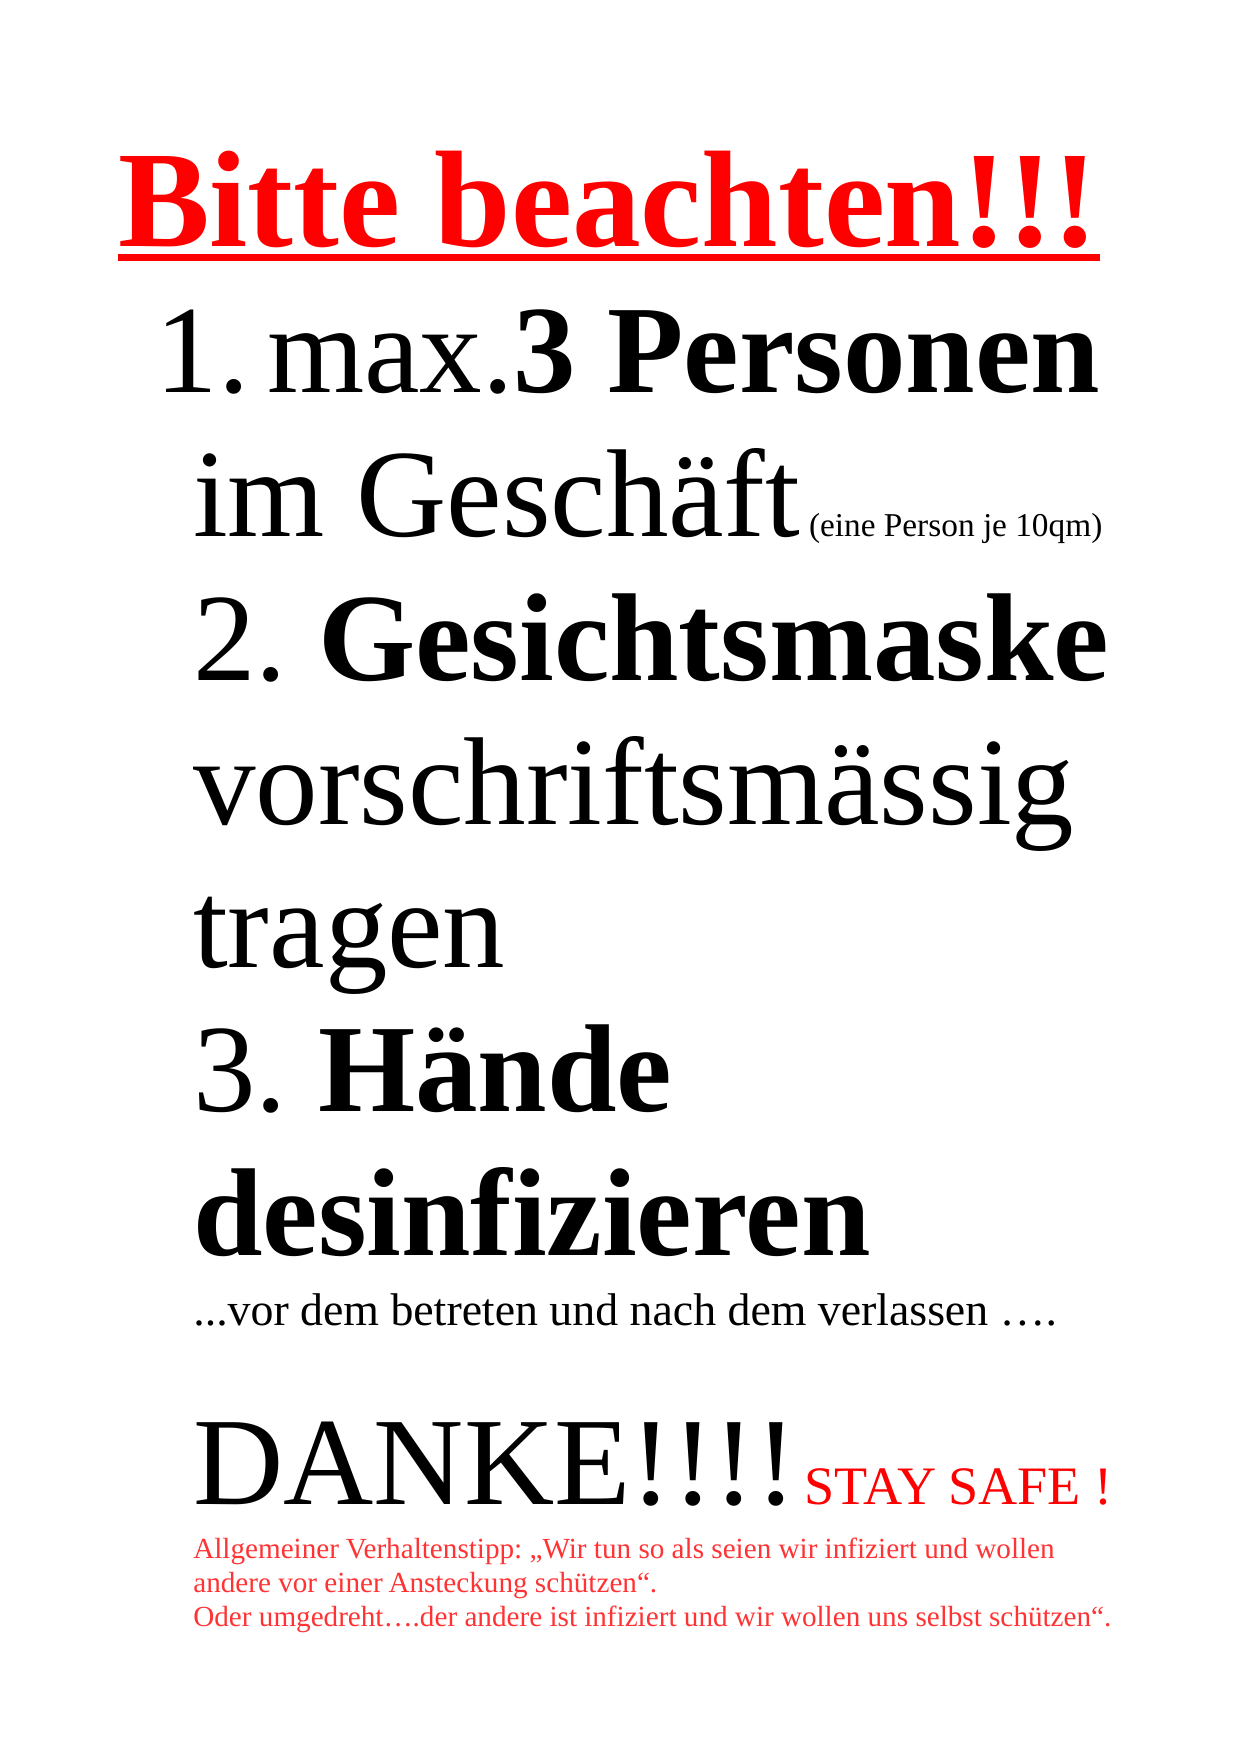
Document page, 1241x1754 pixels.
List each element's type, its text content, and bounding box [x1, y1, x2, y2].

list DANKE!!!! STAY SAFE ! [156, 1388, 1122, 1532]
text Bitte beachten!!! [118, 118, 1122, 276]
list 2. Gesichtsmaske vorschriftsmässig tragen [156, 564, 1122, 995]
list Oder umgedreht….der andere ist infiziert und wir wollen uns selbst schützen“. [156, 1599, 1122, 1632]
list ...vor dem betreten und nach dem verlassen …. [156, 1282, 1122, 1335]
list Allgemeiner Verhaltenstipp: „Wir tun so als seien wir infiziert und wollen andere vor einer Ansteckung schützen“. [156, 1532, 1122, 1599]
list 3. Hände desinfizieren [156, 995, 1122, 1282]
list max.3 Personen im Geschäft (eine Person je 10qm) [156, 276, 1122, 564]
